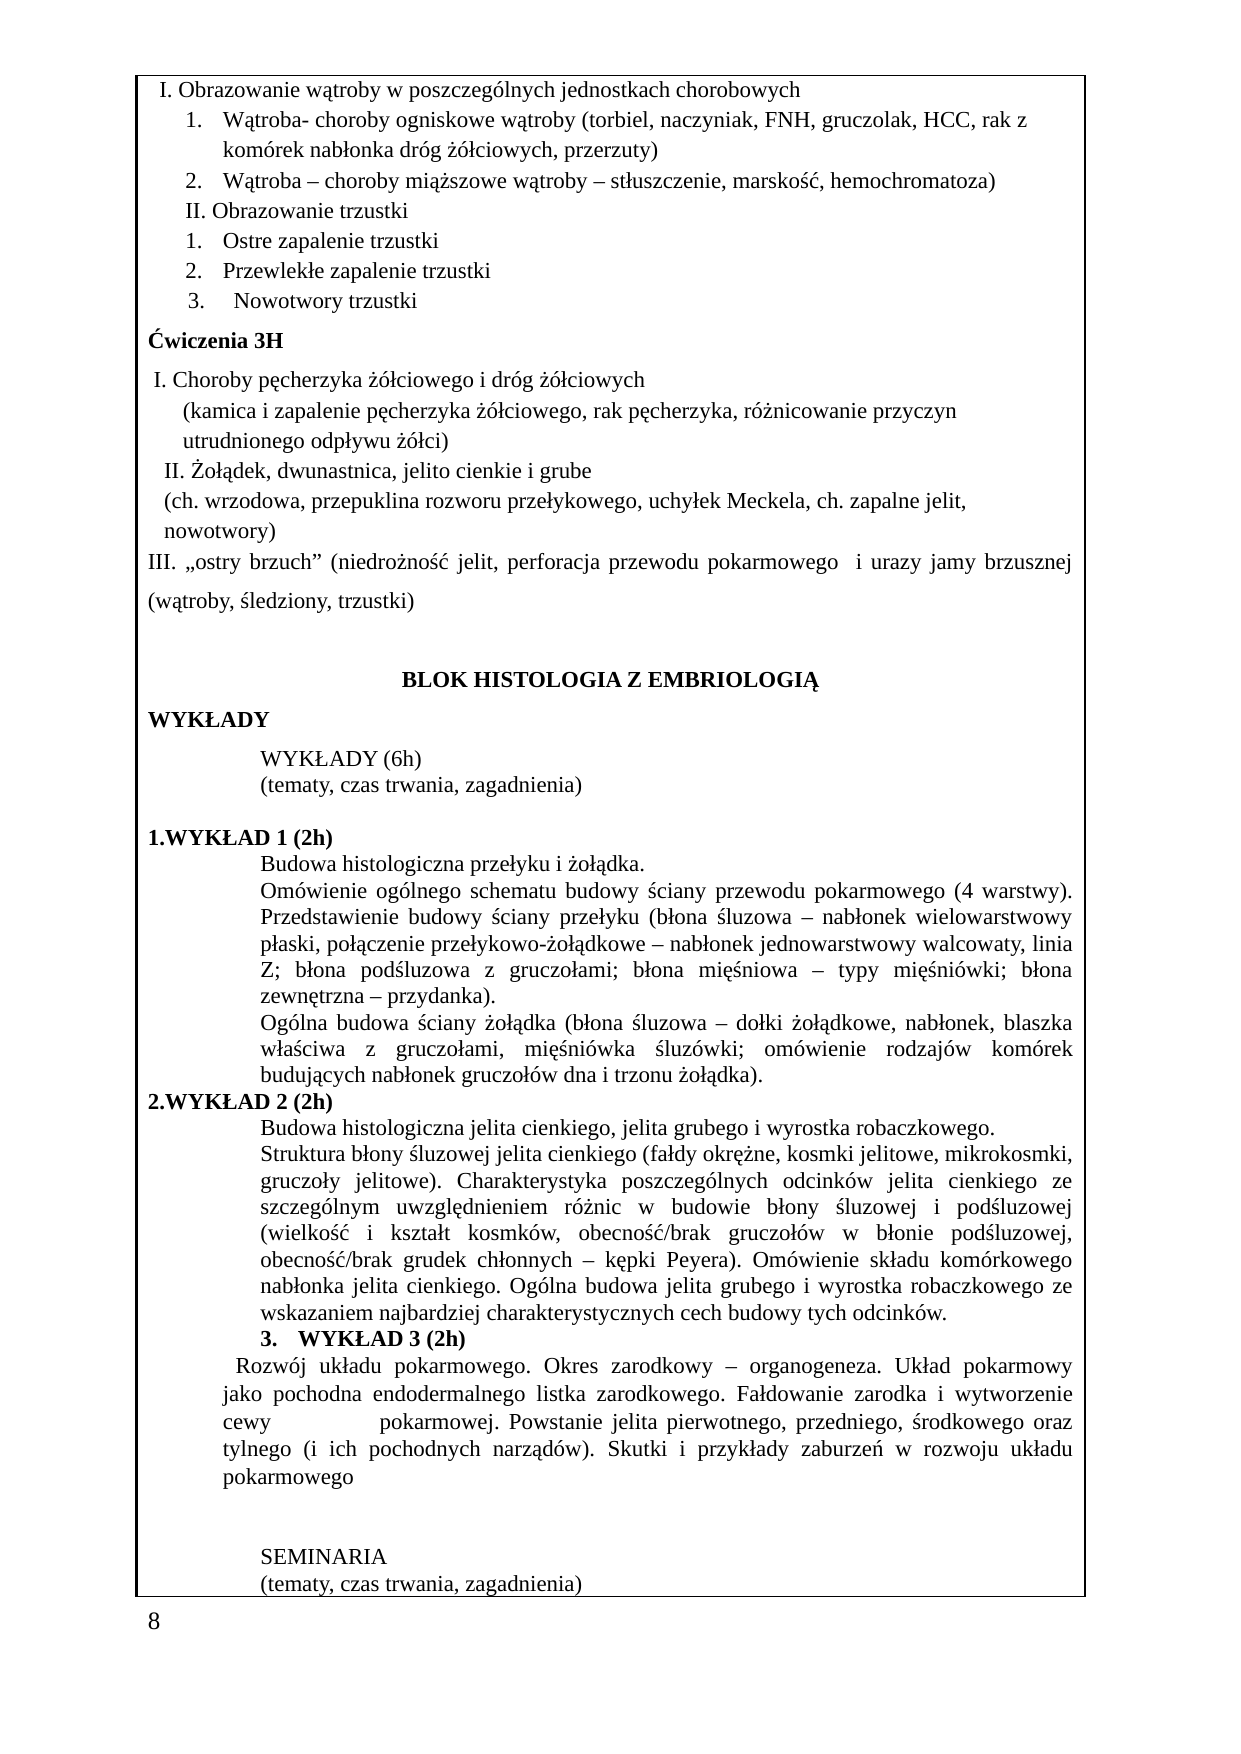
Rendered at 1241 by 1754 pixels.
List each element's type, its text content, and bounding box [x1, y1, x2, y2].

table_header I. Obrazowanie wątroby w poszczególnych jednostkach chorobowych Wątroba- choroby ogniskowe wątroby (torbiel, naczyniak, FNH, gruczolak, HCC, rak z komórek nabłonka dróg żółciowych, przerzuty) Wątroba – choroby miąższowe wątroby – stłuszczenie, marskość, hemochromatoza) II. Obrazowanie trzustki Ostre zapalenie trzustki Przewlekłe zapalenie trzustki 3. Nowotwory trzustki Ćwiczenia 3H I. Choroby pęcherzyka żółciowego i dróg żółciowych (kamica i zapalenie pęcherzyka żółciowego, rak pęcherzyka, różnicowanie przyczyn utrudnionego odpływu żółci) II. Żołądek, dwunastnica, jelito cienkie i grube (ch. wrzodowa, przepuklina rozworu przełykowego, uchyłek Meckela, ch. zapalne jelit, nowotwory) III. „ostry brzuch” (niedrożność jelit, perforacja przewodu pokarmowego i urazy jamy brzusznej (wątroby, śledziony, trzustki) BLOK HISTOLOGIA Z EMBRIOLOGIĄ WYKŁADY WYKŁADY (6h) (tematy, czas trwania, zagadnienia) 1.WYKŁAD 1 (2h) Budowa histologiczna przełyku i żołądka. Omówienie ogólnego schematu budowy ściany przewodu pokarmowego (4 warstwy). Przedstawienie budowy ściany przełyku (błona śluzowa – nabłonek wielowarstwowy płaski, połączenie przełykowo-żołądkowe – nabłonek jednowarstwowy walcowaty, linia Z; błona podśluzowa z gruczołami; błona mięśniowa – typy mięśniówki; błona zewnętrzna – przydanka). Ogólna budowa ściany żołądka (błona śluzowa – dołki żołądkowe, nabłonek, blaszka właściwa z gruczołami, mięśniówka śluzówki; omówienie rodzajów komórek budujących nabłonek gruczołów dna i trzonu żołądka). 2.WYKŁAD 2 (2h) Budowa histologiczna jelita cienkiego, jelita grubego i wyrostka robaczkowego. Struktura błony śluzowej jelita cienkiego (fałdy okrężne, kosmki jelitowe, mikrokosmki, gruczoły jelitowe). Charakterystyka poszczególnych odcinków jelita cienkiego ze szczególnym uwzględnieniem różnic w budowie błony śluzowej i podśluzowej (wielkość i kształt kosmków, obecność/brak gruczołów w błonie podśluzowej, obecność/brak grudek chłonnych – kępki Peyera). Omówienie składu komórkowego nabłonka jelita cienkiego. Ogólna budowa jelita grubego i wyrostka robaczkowego ze wskazaniem najbardziej charakterystycznych cech budowy tych odcinków. WYKŁAD 3 (2h) Rozwój układu pokarmowego. Okres zarodkowy – organogeneza. Układ pokarmowy jako pochodna endodermalnego listka zarodkowego. Fałdowanie zarodka i wytworzenie cewy pokarmowej. Powstanie jelita pierwotnego, przedniego, środkowego oraz tylnego (i ich pochodnych narządów). Skutki i przykłady zaburzeń w rozwoju układu pokarmowego SEMINARIA (tematy, czas trwania, zagadnienia) [138, 76, 1084, 1596]
